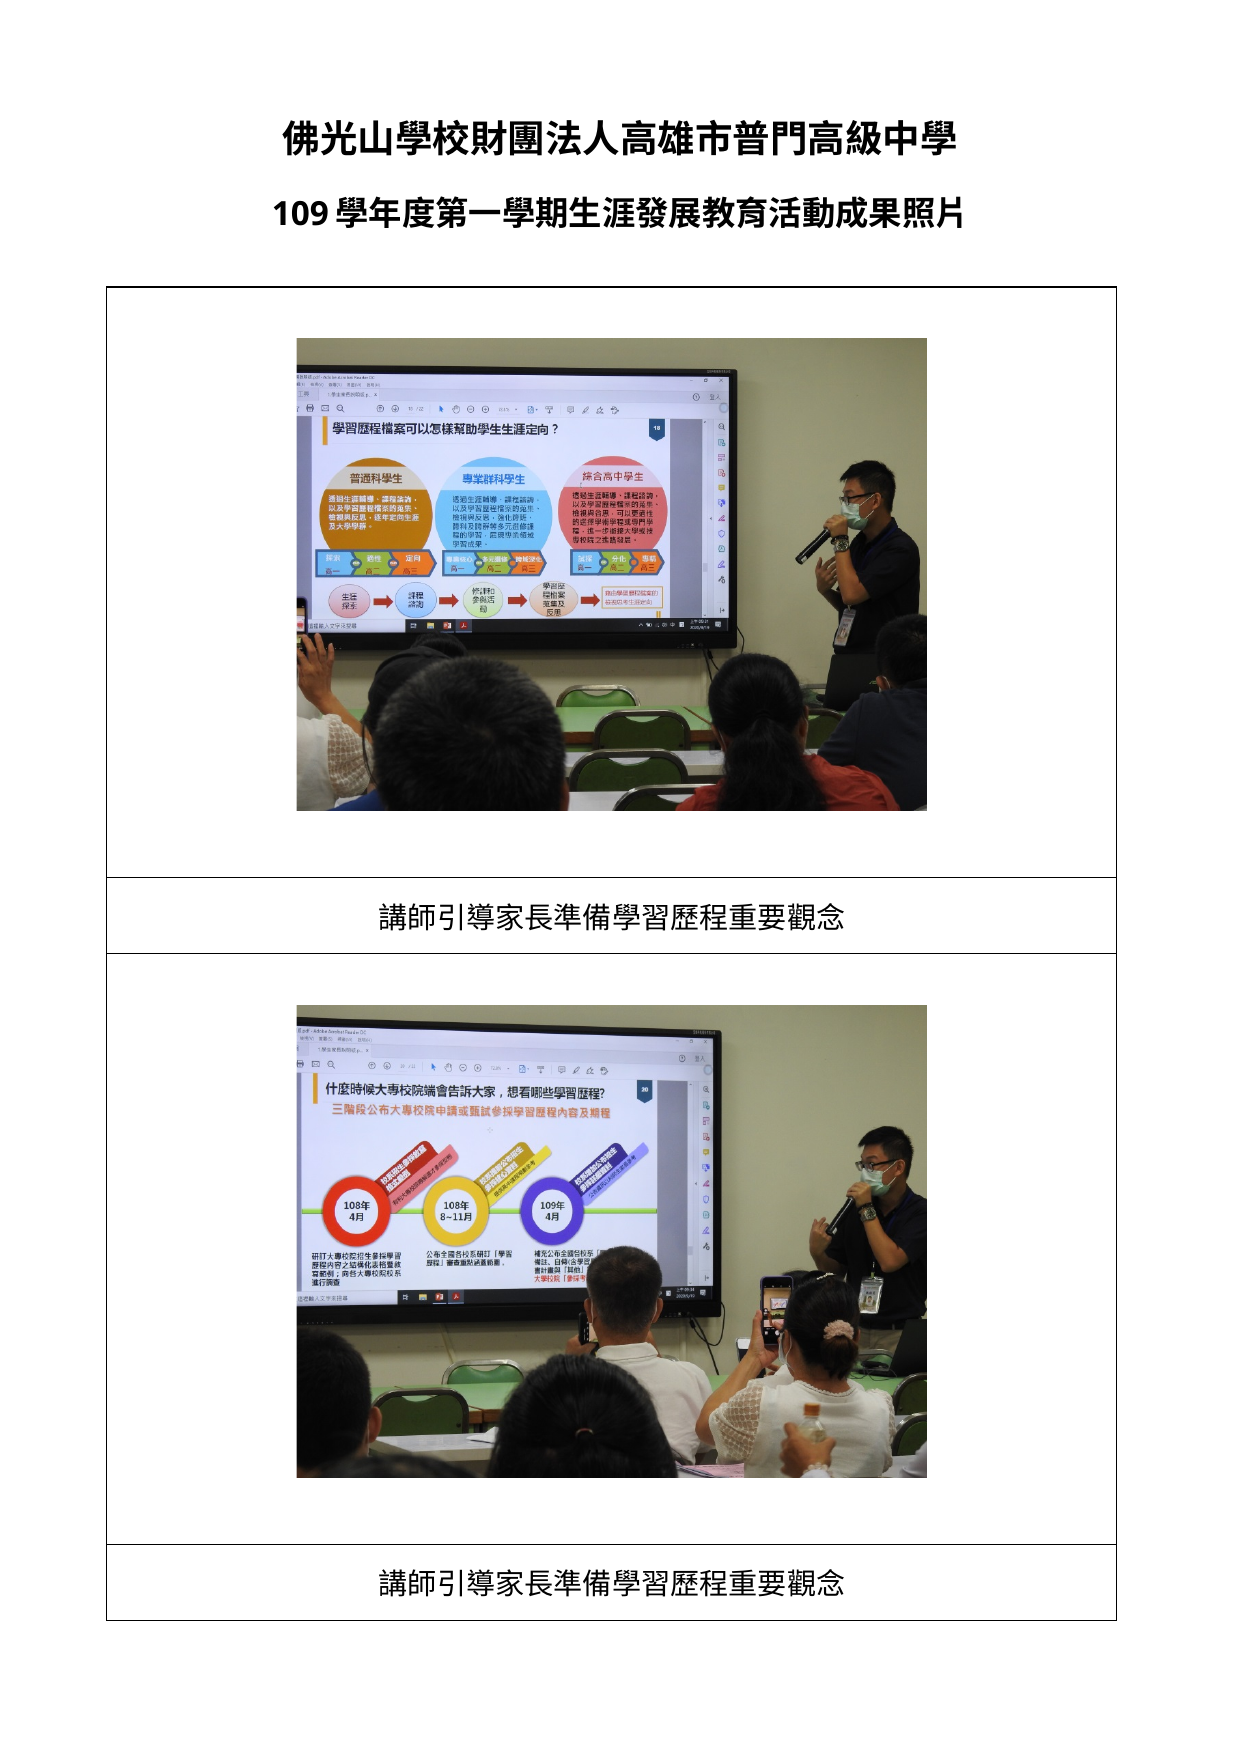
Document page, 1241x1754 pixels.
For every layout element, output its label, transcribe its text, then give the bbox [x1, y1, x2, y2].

text 佛光山學校財團法人高雄市普門高級中學 [118, 99, 1122, 174]
table_cell [107, 954, 1116, 1543]
picture [296, 1005, 927, 1478]
table_header [107, 288, 1116, 877]
table_cell 講師引導家長準備學習歷程重要觀念 [107, 1545, 1116, 1619]
table_cell 講師引導家長準備學習歷程重要觀念 [107, 878, 1116, 953]
text 109學年度第一學期生涯發展教育活動成果照片 [118, 174, 1122, 249]
picture [296, 338, 927, 811]
